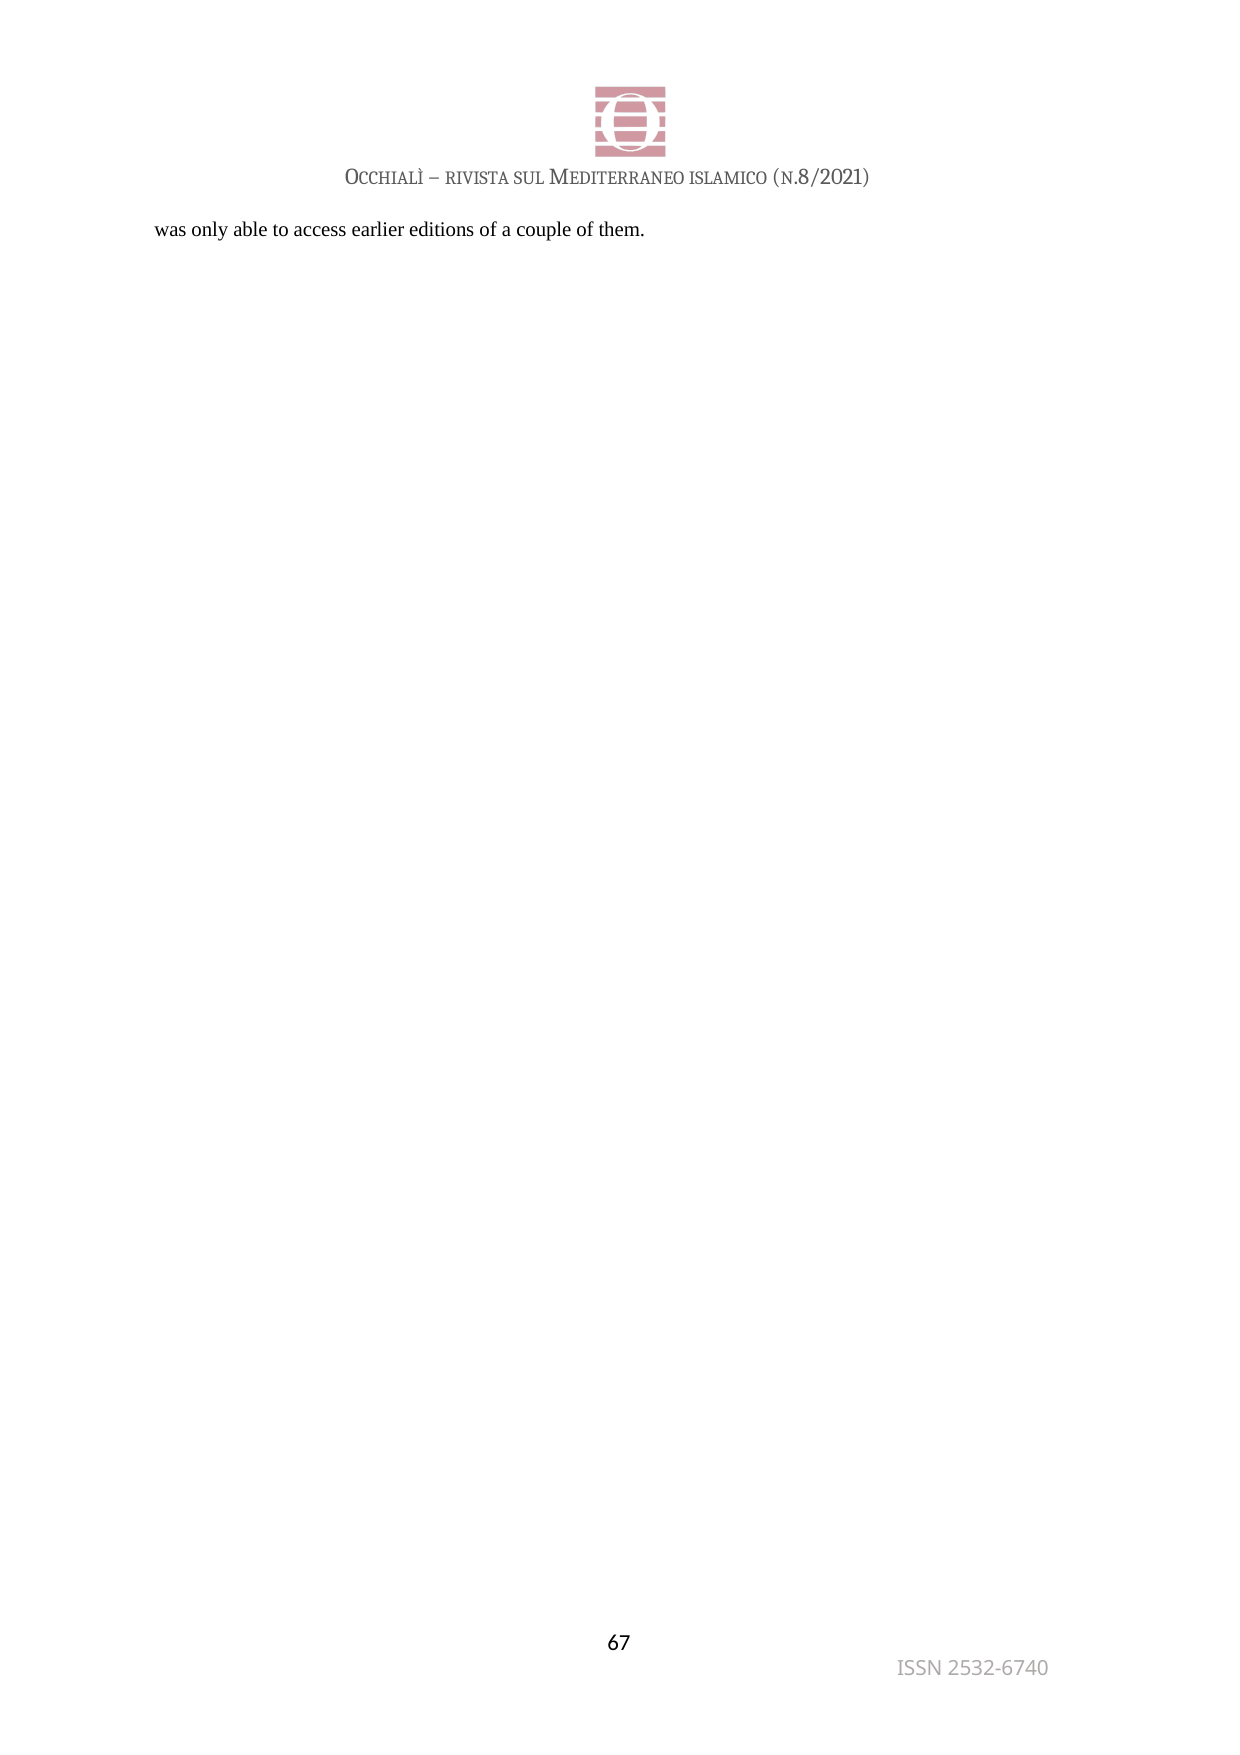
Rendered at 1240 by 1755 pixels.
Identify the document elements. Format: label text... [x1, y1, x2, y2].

picture [589, 82, 671, 163]
list was only able to access earlier editions of a couple of them. [154, 217, 1062, 241]
